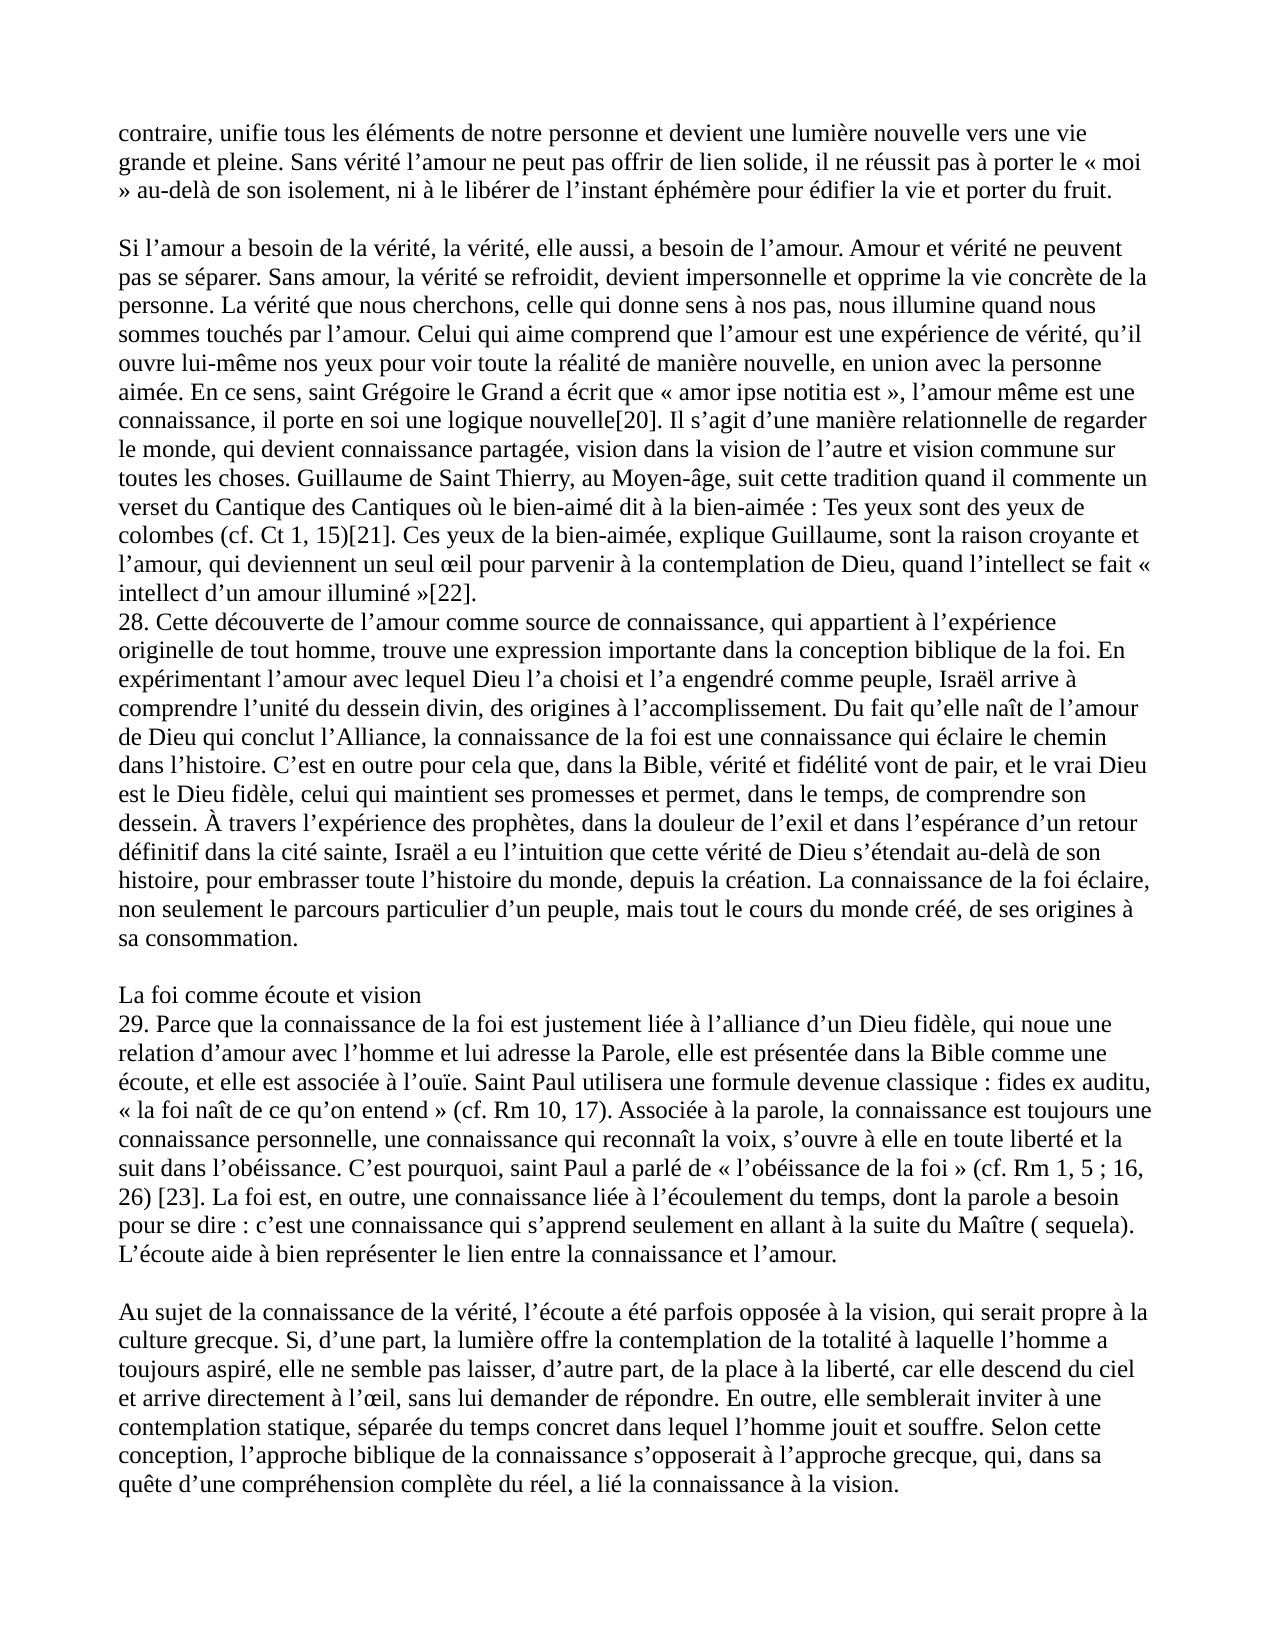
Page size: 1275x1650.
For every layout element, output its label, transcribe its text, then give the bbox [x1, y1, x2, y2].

text 28. Cette découverte de l’amour comme source de connaissance, qui appartient à l’expérience originelle de tout homme, trouve une expression importante dans la conception biblique de la foi. En expérimentant l’amour avec lequel Dieu l’a choisi et l’a engendré comme peuple, Israël arrive à comprendre l’unité du dessein divin, des origines à l’accomplissement. Du fait qu’elle naît de l’amour de Dieu qui conclut l’Alliance, la connaissance de la foi est une connaissance qui éclaire le chemin dans l’histoire. C’est en outre pour cela que, dans la Bible, vérité et fidélité vont de pair, et le vrai Dieu est le Dieu fidèle, celui qui maintient ses promesses et permet, dans le temps, de comprendre son dessein. À travers l’expérience des prophètes, dans la douleur de l’exil et dans l’espérance d’un retour définitif dans la cité sainte, Israël a eu l’intuition que cette vérité de Dieu s’étendait au-delà de son histoire, pour embrasser toute l’histoire du monde, depuis la création. La connaissance de la foi éclaire, non seulement le parcours particulier d’un peuple, mais tout le cours du monde créé, de ses origines à sa consommation. [118, 607, 1157, 952]
text Si l’amour a besoin de la vérité, la vérité, elle aussi, a besoin de l’amour. Amour et vérité ne peuvent pas se séparer. Sans amour, la vérité se refroidit, devient impersonnelle et opprime la vie concrète de la personne. La vérité que nous cherchons, celle qui donne sens à nos pas, nous illumine quand nous sommes touchés par l’amour. Celui qui aime comprend que l’amour est une expérience de vérité, qu’il ouvre lui-même nos yeux pour voir toute la réalité de manière nouvelle, en union avec la personne aimée. En ce sens, saint Grégoire le Grand a écrit que « amor ipse notitia est », l’amour même est une connaissance, il porte en soi une logique nouvelle[20]. Il s’agit d’une manière relationnelle de regarder le monde, qui devient connaissance partagée, vision dans la vision de l’autre et vision commune sur toutes les choses. Guillaume de Saint Thierry, au Moyen-âge, suit cette tradition quand il commente un verset du Cantique des Cantiques où le bien-aimé dit à la bien-aimée : Tes yeux sont des yeux de colombes (cf. Ct 1, 15)[21]. Ces yeux de la bien-aimée, explique Guillaume, sont la raison croyante et l’amour, qui deviennent un seul œil pour parvenir à la contemplation de Dieu, quand l’intellect se fait « intellect d’un amour illuminé »[22]. [118, 233, 1157, 607]
text Au sujet de la connaissance de la vérité, l’écoute a été parfois opposée à la vision, qui serait propre à la culture grecque. Si, d’une part, la lumière offre la contemplation de la totalité à laquelle l’homme a toujours aspiré, elle ne semble pas laisser, d’autre part, de la place à la liberté, car elle descend du ciel et arrive directement à l’œil, sans lui demander de répondre. En outre, elle semblerait inviter à une contemplation statique, séparée du temps concret dans lequel l’homme jouit et souffre. Selon cette conception, l’approche biblique de la connaissance s’opposerait à l’approche grecque, qui, dans sa quête d’une compréhension complète du réel, a lié la connaissance à la vision. [118, 1297, 1157, 1498]
text contraire, unifie tous les éléments de notre personne et devient une lumière nouvelle vers une vie grande et pleine. Sans vérité l’amour ne peut pas offrir de lien solide, il ne réussit pas à porter le « moi » au-delà de son isolement, ni à le libérer de l’instant éphémère pour édifier la vie et porter du fruit. [118, 118, 1157, 204]
text 29. Parce que la connaissance de la foi est justement liée à l’alliance d’un Dieu fidèle, qui noue une relation d’amour avec l’homme et lui adresse la Parole, elle est présentée dans la Bible comme une écoute, et elle est associée à l’ouïe. Saint Paul utilisera une formule devenue classique : fides ex auditu, « la foi naît de ce qu’on entend » (cf. Rm 10, 17). Associée à la parole, la connaissance est toujours une connaissance personnelle, une connaissance qui reconnaît la voix, s’ouvre à elle en toute liberté et la suit dans l’obéissance. C’est pourquoi, saint Paul a parlé de « l’obéissance de la foi » (cf. Rm 1, 5 ; 16, 26) [23]. La foi est, en outre, une connaissance liée à l’écoulement du temps, dont la parole a besoin pour se dire : c’est une connaissance qui s’apprend seulement en allant à la suite du Maître ( sequela). L’écoute aide à bien représenter le lien entre la connaissance et l’amour. [118, 1009, 1157, 1268]
text La foi comme écoute et vision [118, 981, 1157, 1009]
